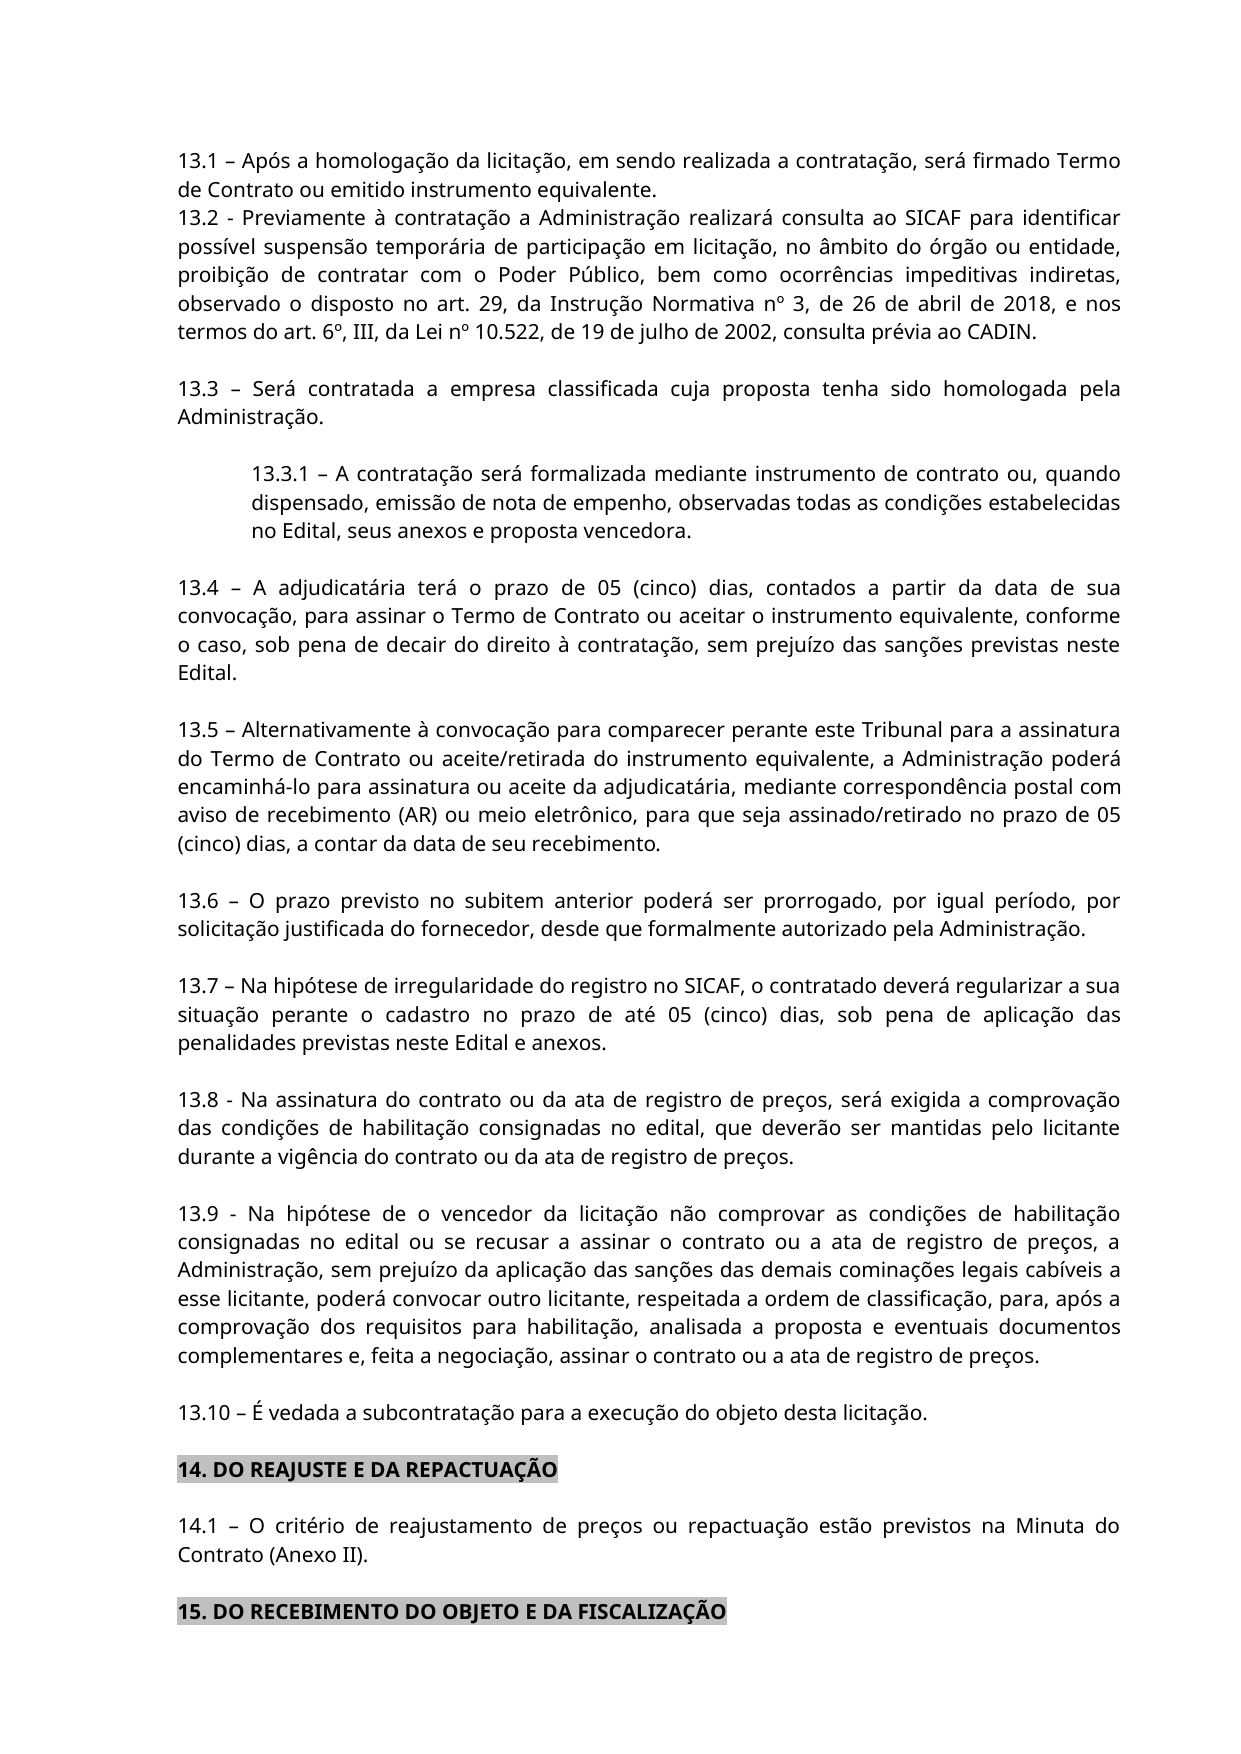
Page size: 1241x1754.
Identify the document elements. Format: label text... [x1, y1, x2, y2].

text 13.4 – A adjudicatária terá o prazo de 05 (cinco) dias, contados a partir da data de sua convocação, para assinar o Termo de Contrato ou aceitar o instrumento equivalente, conforme o caso, sob pena de decair do direito à contratação, sem prejuízo das sanções previstas neste Edital. [177, 573, 1122, 687]
text 13.9 - Na hipótese de o vencedor da licitação não comprovar as condições de habilitação consignadas no edital ou se recusar a assinar o contrato ou a ata de registro de preços, a Administração, sem prejuízo da aplicação das sanções das demais cominações legais cabíveis a esse licitante, poderá convocar outro licitante, respeitada a ordem de classificação, para, após a comprovação dos requisitos para habilitação, analisada a proposta e eventuais documentos complementares e, feita a negociação, assinar o contrato ou a ata de registro de preços. [177, 1199, 1122, 1369]
list 13.2 - Previamente à contratação a Administração realizará consulta ao SICAF para identificar possível suspensão temporária de participação em licitação, no âmbito do órgão ou entidade, proibição de contratar com o Poder Público, bem como ocorrências impeditivas indiretas, observado o disposto no art. 29, da Instrução Normativa nº 3, de 26 de abril de 2018, e nos termos do art. 6º, III, da Lei nº 10.522, de 19 de julho de 2002, consulta prévia ao CADIN. [177, 203, 1122, 346]
text 13.10 – É vedada a subcontratação para a execução do objeto desta licitação. [177, 1398, 1122, 1426]
text 13.5 – Alternativamente à convocação para comparecer perante este Tribunal para a assinatura do Termo de Contrato ou aceite/retirada do instrumento equivalente, a Administração poderá encaminhá-lo para assinatura ou aceite da adjudicatária, mediante correspondência postal com aviso de recebimento (AR) ou meio eletrônico, para que seja assinado/retirado no prazo de 05 (cinco) dias, a contar da data de seu recebimento. [177, 715, 1122, 857]
text 13.3 – Será contratada a empresa classificada cuja proposta tenha sido homologada pela Administração. [177, 374, 1122, 431]
text 13.7 – Na hipótese de irregularidade do registro no SICAF, o contratado deverá regularizar a sua situação perante o cadastro no prazo de até 05 (cinco) dias, sob pena de aplicação das penalidades previstas neste Edital e anexos. [177, 971, 1122, 1057]
text 15. DO RECEBIMENTO DO OBJETO E DA FISCALIZAÇÃO [177, 1597, 1122, 1625]
text 13.6 – O prazo previsto no subitem anterior poderá ser prorrogado, por igual período, por solicitação justificada do fornecedor, desde que formalmente autorizado pela Administração. [177, 886, 1122, 943]
text 13.8 - Na assinatura do contrato ou da ata de registro de preços, será exigida a comprovação das condições de habilitação consignadas no edital, que deverão ser mantidas pelo licitante durante a vigência do contrato ou da ata de registro de preços. [177, 1085, 1122, 1170]
text 14.1 – O critério de reajustamento de preços ou repactuação estão previstos na Minuta do Contrato (Anexo II). [177, 1512, 1122, 1568]
list 13.1 – Após a homologação da licitação, em sendo realizada a contratação, será firmado Termo de Contrato ou emitido instrumento equivalente. [177, 147, 1122, 203]
text 13.3.1 – A contratação será formalizada mediante instrumento de contrato ou, quando dispensado, emissão de nota de empenho, observadas todas as condições estabelecidas no Edital, seus anexos e proposta vencedora. [251, 459, 1122, 545]
text 14. DO REAJUSTE E DA REPACTUAÇÃO [177, 1455, 1122, 1483]
